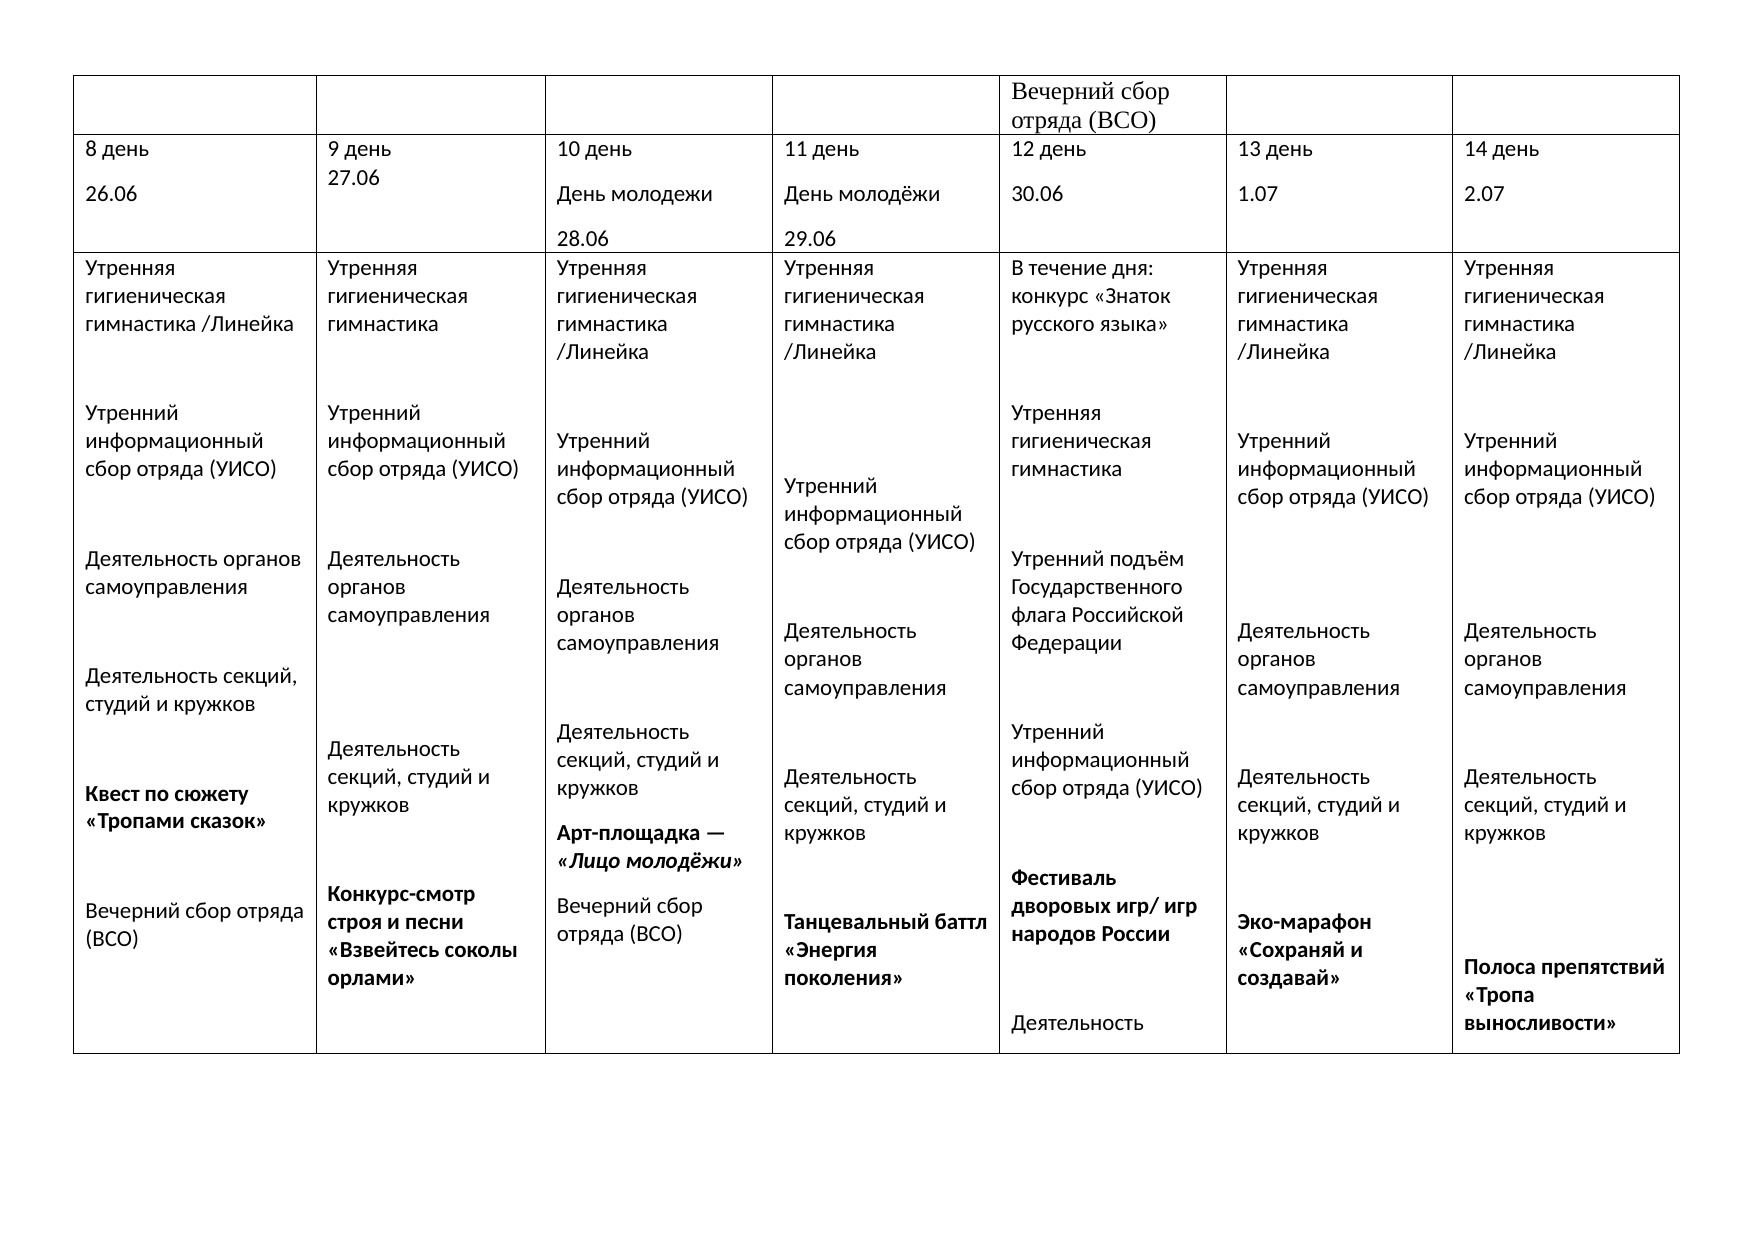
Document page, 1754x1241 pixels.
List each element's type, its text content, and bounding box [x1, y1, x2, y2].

table_cell [74, 76, 316, 133]
table_cell 14 день 2.07 [1453, 135, 1679, 252]
table_cell [1227, 76, 1452, 133]
table_cell Утренняя гигиеническая гимнастика /Линейка Утренний информационный сбор отряда (УИСО) Деятельность органов самоуправления Деятельность секций, студий и кружков Танцевальный баттл «Энергия поколения» [773, 253, 999, 1053]
table_cell [546, 76, 772, 133]
table_cell 12 день 30.06 [1000, 135, 1226, 252]
table_cell В течение дня: конкурс «Знаток русского языка» Утренняя гигиеническая гимнастика Утренний подъём Государственного флага Российской Федерации Утренний информационный сбор отряда (УИСО) Фестиваль дворовых игр/ игр народов России Деятельность [1000, 253, 1226, 1053]
table_cell Утренняя гигиеническая гимнастика Утренний информационный сбор отряда (УИСО) Деятельность органов самоуправления Деятельность секций, студий и кружков Конкурс-смотр строя и песни «Взвейтесь соколы орлами» [317, 253, 545, 1053]
table_cell 10 день День молодежи 28.06 [546, 135, 772, 252]
table_cell Утренняя гигиеническая гимнастика /Линейка Утренний информационный сбор отряда (УИСО) Деятельность органов самоуправления Деятельность секций, студий и кружков Квест по сюжету «Тропами сказок» Вечерний сбор отряда (ВСО) [74, 253, 316, 1053]
table_cell [317, 76, 545, 133]
table_cell [773, 76, 999, 133]
table_cell Утренняя гигиеническая гимнастика /Линейка Утренний информационный сбор отряда (УИСО) Деятельность органов самоуправления Деятельность секций, студий и кружков Арт-площадка — «Лицо молодёжи» Вечерний сбор отряда (ВСО) [546, 253, 772, 1053]
table_cell 9 день 27.06 [317, 135, 545, 252]
table_cell 8 день 26.06 [74, 135, 316, 252]
table_cell 13 день 1.07 [1227, 135, 1452, 252]
table_cell Утренняя гигиеническая гимнастика /Линейка Утренний информационный сбор отряда (УИСО) Деятельность органов самоуправления Деятельность секций, студий и кружков Полоса препятствий «Тропа выносливости» [1453, 253, 1679, 1053]
table_cell Вечерний сбор отряда (ВСО) [1000, 76, 1226, 133]
table_cell 11 день День молодёжи 29.06 [773, 135, 999, 252]
table_cell [1453, 76, 1679, 133]
table_cell Утренняя гигиеническая гимнастика /Линейка Утренний информационный сбор отряда (УИСО) Деятельность органов самоуправления Деятельность секций, студий и кружков Эко-марафон «Сохраняй и создавай» [1227, 253, 1452, 1053]
